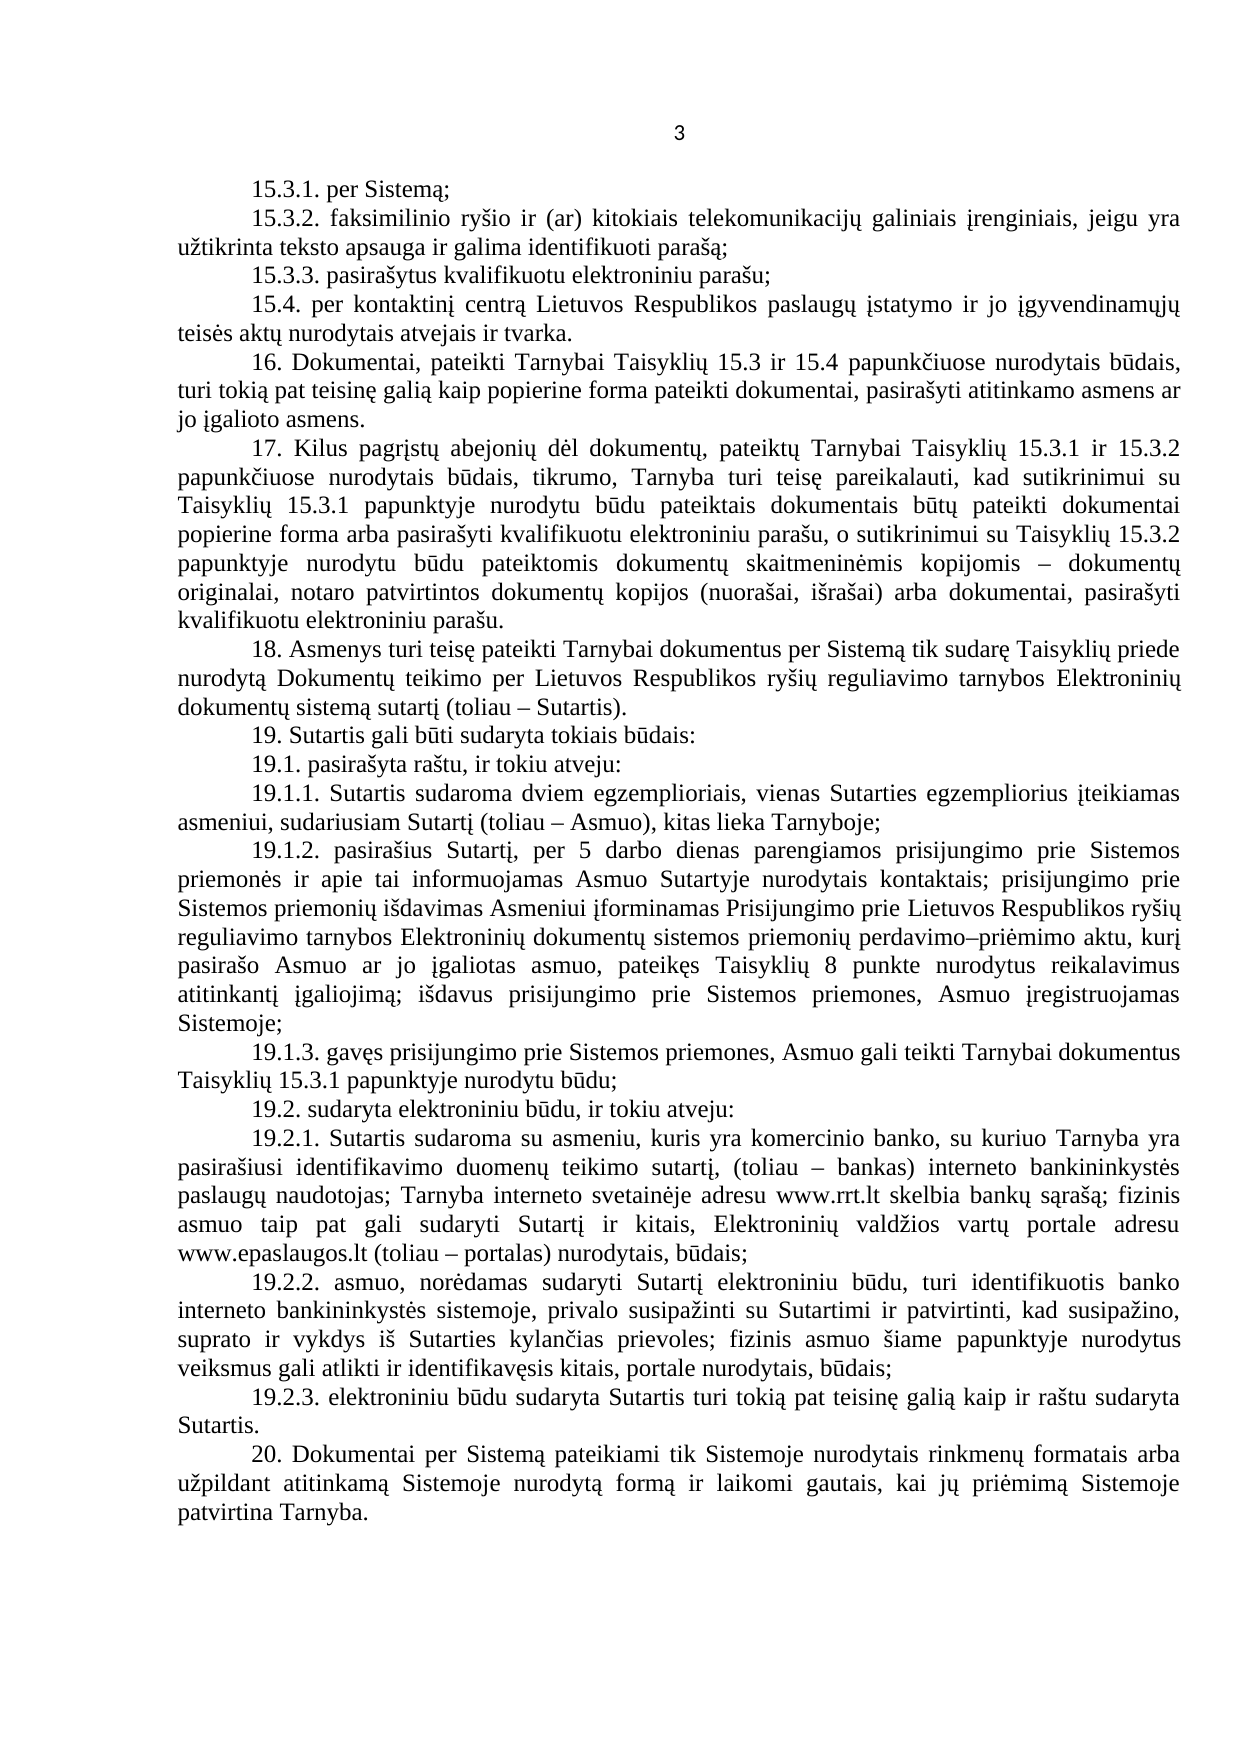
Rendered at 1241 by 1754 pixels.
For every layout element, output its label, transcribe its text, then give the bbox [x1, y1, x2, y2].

text 19.1.3. gavęs prisijungimo prie Sistemos priemones, Asmuo gali teikti Tarnybai dokumentus Taisyklių 15.3.1 papunktyje nurodytu būdu; [177, 1037, 1181, 1094]
text 16. Dokumentai, pateikti Tarnybai Taisyklių 15.3 ir 15.4 papunkčiuose nurodytais būdais, turi tokią pat teisinę galią kaip popierine forma pateikti dokumentai, pasirašyti atitinkamo asmens ar jo įgalioto asmens. [177, 347, 1181, 433]
text 17. Kilus pagrįstų abejonių dėl dokumentų, pateiktų Tarnybai Taisyklių 15.3.1 ir 15.3.2 papunkčiuose nurodytais būdais, tikrumo, Tarnyba turi teisę pareikalauti, kad sutikrinimui su Taisyklių 15.3.1 papunktyje nurodytu būdu pateiktais dokumentais būtų pateikti dokumentai popierine forma arba pasirašyti kvalifikuotu elektroniniu parašu, o sutikrinimui su Taisyklių 15.3.2 papunktyje nurodytu būdu pateiktomis dokumentų skaitmeninėmis kopijomis – dokumentų originalai, notaro patvirtintos dokumentų kopijos (nuorašai, išrašai) arba dokumentai, pasirašyti kvalifikuotu elektroniniu parašu. [177, 433, 1181, 634]
text 18. Asmenys turi teisę pateikti Tarnybai dokumentus per Sistemą tik sudarę Taisyklių priede nurodytą Dokumentų teikimo per Lietuvos Respublikos ryšių reguliavimo tarnybos Elektroninių dokumentų sistemą sutartį (toliau – Sutartis). [177, 634, 1181, 720]
text 15.3.2. faksimilinio ryšio ir (ar) kitokiais telekomunikacijų galiniais įrenginiais, jeigu yra užtikrinta teksto apsauga ir galima identifikuoti parašą; [177, 203, 1181, 260]
text 19.1.1. Sutartis sudaroma dviem egzemplioriais, vienas Sutarties egzempliorius įteikiamas asmeniui, sudariusiam Sutartį (toliau – Asmuo), kitas lieka Tarnyboje; [177, 778, 1181, 835]
text 15.3.3. pasirašytus kvalifikuotu elektroniniu parašu; [177, 260, 1181, 289]
text 19.2.3. elektroniniu būdu sudaryta Sutartis turi tokią pat teisinę galią kaip ir raštu sudaryta Sutartis. [177, 1382, 1181, 1439]
text 19. Sutartis gali būti sudaryta tokiais būdais: [177, 720, 1181, 749]
text 19.2. sudaryta elektroniniu būdu, ir tokiu atveju: [177, 1094, 1181, 1123]
text 15.3.1. per Sistemą; [177, 174, 1181, 203]
text 20. Dokumentai per Sistemą pateikiami tik Sistemoje nurodytais rinkmenų formatais arba užpildant atitinkamą Sistemoje nurodytą formą ir laikomi gautais, kai jų priėmimą Sistemoje patvirtina Tarnyba. [177, 1439, 1181, 1525]
text 19.1.2. pasirašius Sutartį, per 5 darbo dienas parengiamos prisijungimo prie Sistemos priemonės ir apie tai informuojamas Asmuo Sutartyje nurodytais kontaktais; prisijungimo prie Sistemos priemonių išdavimas Asmeniui įforminamas Prisijungimo prie Lietuvos Respublikos ryšių reguliavimo tarnybos Elektroninių dokumentų sistemos priemonių perdavimo–priėmimo aktu, kurį pasirašo Asmuo ar jo įgaliotas asmuo, pateikęs Taisyklių 8 punkte nurodytus reikalavimus atitinkantį įgaliojimą; išdavus prisijungimo prie Sistemos priemones, Asmuo įregistruojamas Sistemoje; [177, 835, 1181, 1037]
text 19.1. pasirašyta raštu, ir tokiu atveju: [177, 749, 1181, 778]
text 19.2.2. asmuo, norėdamas sudaryti Sutartį elektroniniu būdu, turi identifikuotis banko interneto bankininkystės sistemoje, privalo susipažinti su Sutartimi ir patvirtinti, kad susipažino, suprato ir vykdys iš Sutarties kylančias prievoles; fizinis asmuo šiame papunktyje nurodytus veiksmus gali atlikti ir identifikavęsis kitais, portale nurodytais, būdais; [177, 1267, 1181, 1382]
text 15.4. per kontaktinį centrą Lietuvos Respublikos paslaugų įstatymo ir jo įgyvendinamųjų teisės aktų nurodytais atvejais ir tvarka. [177, 289, 1181, 347]
text 19.2.1. Sutartis sudaroma su asmeniu, kuris yra komercinio banko, su kuriuo Tarnyba yra pasirašiusi identifikavimo duomenų teikimo sutartį, (toliau – bankas) interneto bankininkystės paslaugų naudotojas; Tarnyba interneto svetainėje adresu www.rrt.lt skelbia bankų sąrašą; fizinis asmuo taip pat gali sudaryti Sutartį ir kitais, Elektroninių valdžios vartų portale adresu www.epaslaugos.lt (toliau – portalas) nurodytais, būdais; [177, 1123, 1181, 1267]
